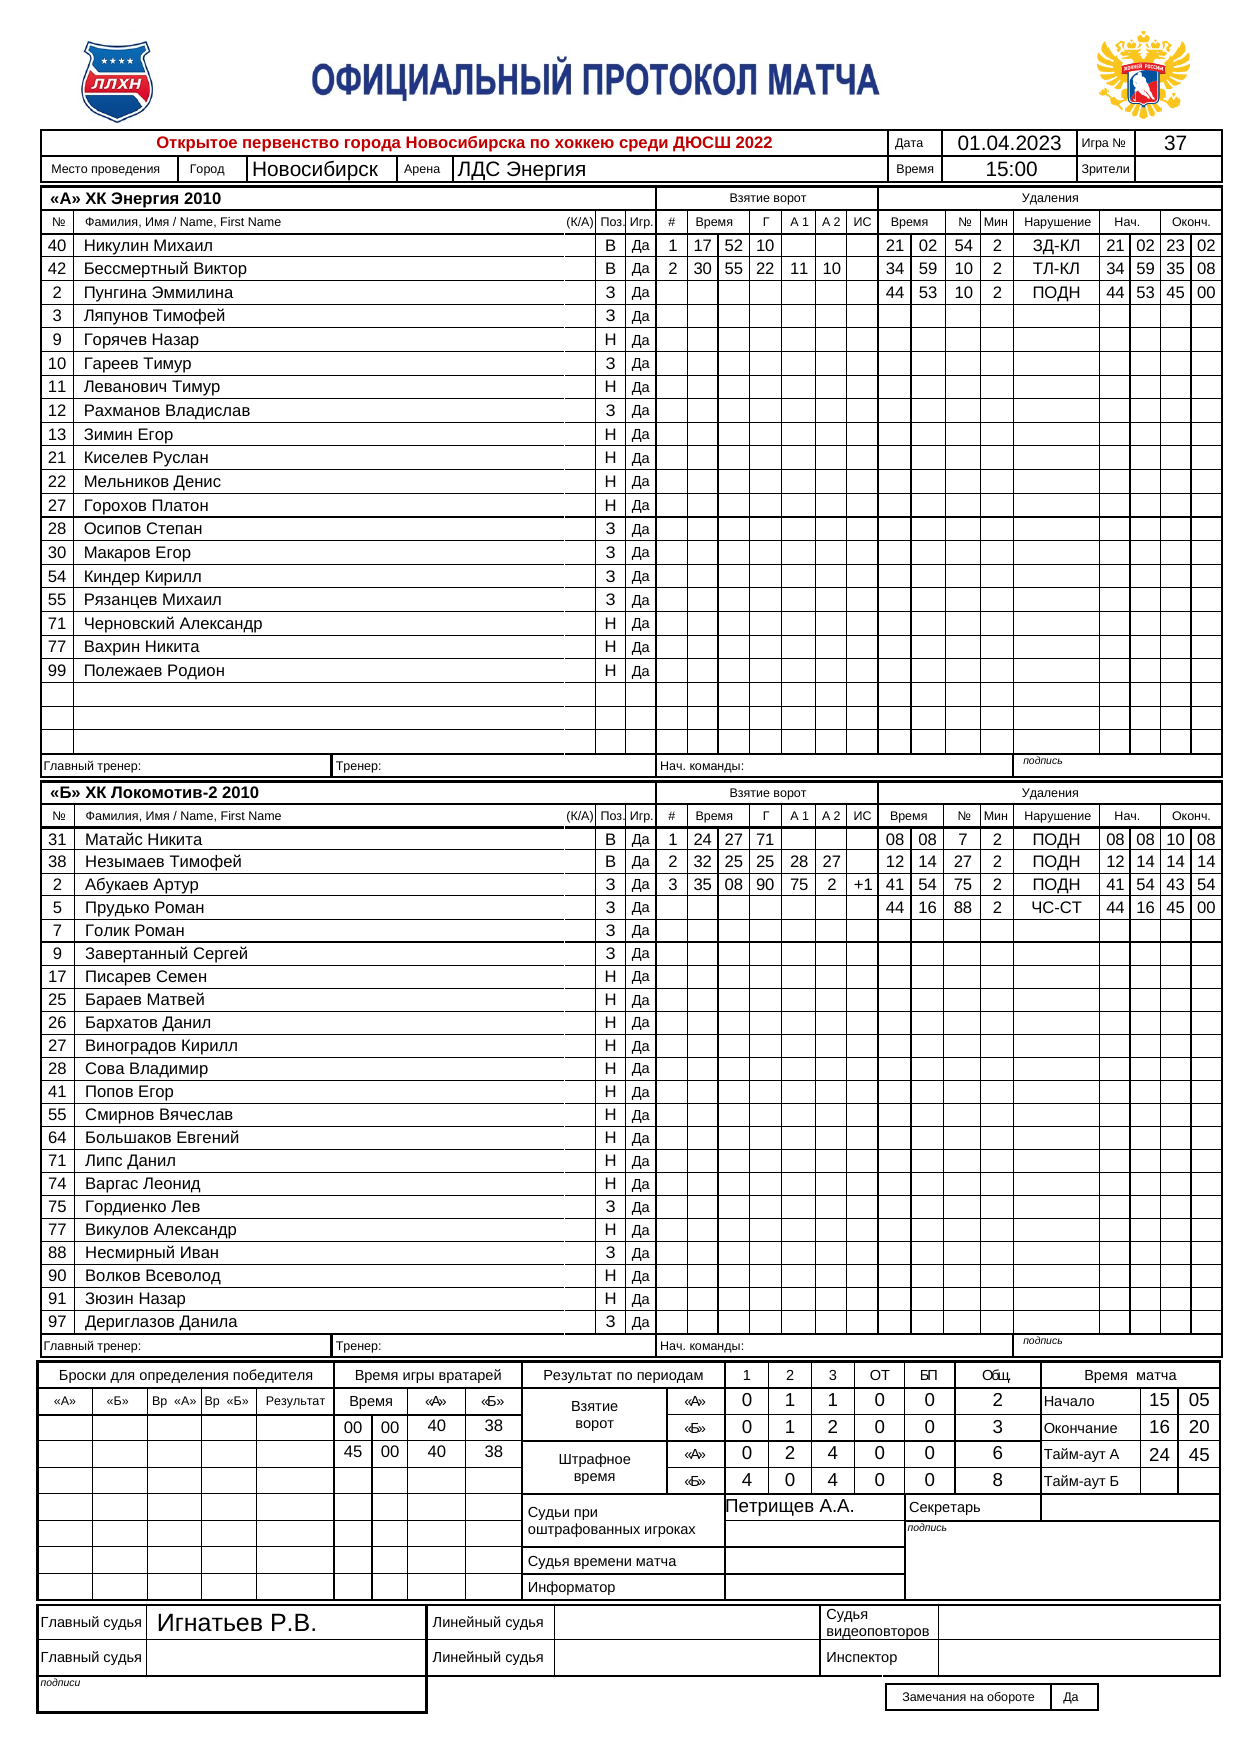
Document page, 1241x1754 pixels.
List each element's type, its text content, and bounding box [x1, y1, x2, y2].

table_cell [1161, 565, 1190, 587]
table_cell 40 [42, 235, 73, 256]
table_cell [719, 1196, 749, 1218]
table_cell Матайс Никита [75, 829, 564, 849]
table_cell [1161, 518, 1190, 540]
table_cell [816, 966, 846, 987]
table_cell [847, 1196, 877, 1218]
table_cell [1131, 376, 1160, 398]
table_cell [847, 470, 877, 493]
table_cell [688, 683, 717, 706]
table_cell [782, 920, 815, 941]
table_cell [1100, 1035, 1129, 1057]
table_cell Да [626, 659, 655, 682]
table_cell [148, 1468, 201, 1493]
table_cell [782, 1219, 815, 1241]
table_cell [782, 518, 815, 540]
table_cell 40 [408, 1441, 465, 1467]
table_cell [946, 659, 980, 682]
table_cell Линейный судья [428, 1606, 554, 1639]
table_cell [816, 470, 846, 493]
table_cell [1131, 518, 1160, 540]
table_cell З [596, 920, 625, 941]
table_cell [565, 1288, 595, 1310]
table_cell [981, 1035, 1013, 1057]
table_cell [1192, 1288, 1221, 1310]
table_cell [657, 1196, 687, 1218]
table_cell [74, 730, 564, 753]
table_cell [93, 1574, 147, 1599]
table_cell [912, 518, 945, 540]
table_cell [912, 989, 943, 1011]
table_header Игра № [1078, 131, 1134, 155]
table_cell [1192, 470, 1221, 493]
table_cell [148, 1494, 201, 1520]
table_cell 0 [855, 1389, 904, 1413]
table_cell [1100, 352, 1129, 374]
table_header Открытое первенство города Новосибирска по хоккею среди ДЮСШ 2022 [42, 131, 887, 155]
table_cell 25 [42, 989, 74, 1011]
table_cell [944, 1081, 980, 1103]
table_cell Да [626, 1311, 655, 1333]
table_cell 10 [816, 257, 846, 280]
table_cell [74, 683, 564, 706]
table_cell [1100, 636, 1129, 658]
table_cell [719, 1288, 749, 1310]
table_cell [879, 470, 910, 493]
table_cell Игр. [626, 211, 655, 233]
table_cell Да [626, 1196, 655, 1218]
table_cell [1100, 1058, 1129, 1079]
table_cell Н [596, 446, 625, 469]
table_cell Игр. [626, 805, 655, 826]
table_cell [750, 683, 781, 706]
table_cell [1161, 659, 1190, 682]
table_cell [93, 1416, 147, 1440]
table_cell 9 [42, 328, 73, 351]
table_cell [782, 235, 815, 256]
table_cell З [596, 896, 625, 918]
table_cell [1161, 1150, 1190, 1172]
table_cell [565, 1173, 595, 1195]
table_header Время матча [1042, 1363, 1219, 1387]
table_cell [1014, 1265, 1099, 1287]
table_cell 0 [726, 1442, 768, 1467]
table_cell [782, 683, 815, 706]
table_cell [1161, 1242, 1190, 1264]
table_cell [847, 376, 877, 398]
table_cell [879, 1173, 910, 1195]
table_cell А 1 [782, 211, 815, 233]
table_cell Да [626, 588, 655, 611]
table_cell [946, 423, 980, 445]
table_cell [1131, 1196, 1160, 1218]
table_cell [1161, 920, 1190, 941]
table_cell [1192, 920, 1221, 941]
table_cell [944, 1311, 980, 1333]
table_cell Фамилия, Имя / Name, First Name [74, 211, 565, 233]
table_cell ПОДН [1014, 281, 1099, 303]
table_cell [335, 1547, 371, 1573]
table_cell Тренер: [333, 1335, 655, 1356]
table_cell [879, 707, 910, 729]
table_cell [719, 305, 749, 327]
table_cell 1 [769, 1415, 811, 1440]
table_cell 32 [688, 850, 717, 872]
table_cell подпись [906, 1522, 1219, 1599]
table_cell Да [626, 376, 655, 398]
table_cell Секретарь [906, 1495, 1040, 1520]
table_cell [750, 423, 781, 445]
table_cell 14 [912, 850, 943, 872]
table_cell Завертанный Сергей [75, 943, 564, 964]
table_cell [1192, 1242, 1221, 1264]
table_cell Черновский Александр [74, 612, 564, 634]
table_cell Да [626, 829, 655, 849]
table_cell 44 [879, 896, 910, 918]
table_cell [1136, 157, 1221, 181]
table_cell Арена [398, 157, 452, 181]
table_cell 55 [42, 1104, 74, 1126]
table_cell 08 [1192, 257, 1221, 280]
table_cell [565, 352, 595, 374]
table_cell 08 [912, 829, 943, 849]
table_cell [847, 1242, 877, 1264]
table_cell [816, 1081, 846, 1103]
table_cell [719, 399, 749, 422]
table_cell 00 [335, 1416, 371, 1440]
table_cell [719, 518, 749, 540]
table_cell [1131, 588, 1160, 611]
table_cell [912, 730, 945, 753]
table_cell [939, 1606, 1219, 1639]
table_cell [657, 376, 687, 398]
table_cell [1014, 612, 1099, 634]
table_cell Оконч. [1161, 805, 1221, 826]
table_cell [750, 518, 781, 540]
table_cell [847, 920, 877, 941]
table_cell [981, 1311, 1013, 1333]
table_cell [981, 399, 1013, 422]
table_cell [879, 352, 910, 374]
table_cell [1014, 1035, 1099, 1057]
table_cell ПОДН [1014, 829, 1099, 849]
table_cell [816, 1173, 846, 1195]
table_cell [1100, 1104, 1129, 1126]
table_cell [981, 989, 1013, 1011]
table_cell [816, 1196, 846, 1218]
table_cell [657, 541, 687, 564]
table_cell [782, 989, 815, 1011]
table_cell [1161, 1081, 1190, 1103]
table_cell ПОДН [1014, 850, 1099, 872]
table_cell [688, 352, 717, 374]
table_cell [816, 423, 846, 445]
table_cell 25 [750, 850, 781, 872]
table_cell [202, 1547, 256, 1573]
table_cell [981, 707, 1013, 729]
table_cell [750, 1173, 781, 1195]
table_cell Да [626, 989, 655, 1011]
table_cell [1014, 730, 1099, 753]
table_cell 45 [1161, 281, 1190, 303]
table_cell Г [750, 805, 781, 826]
table_cell [912, 328, 945, 351]
table_cell [657, 1288, 687, 1310]
table_cell Н [596, 376, 625, 398]
table_cell 14 [1192, 850, 1221, 872]
table_cell [1192, 1196, 1221, 1218]
table_cell Н [596, 494, 625, 516]
table_cell [719, 707, 749, 729]
table_cell [1131, 541, 1160, 564]
table_cell 15 [1141, 1389, 1177, 1413]
table_cell 10 [750, 235, 781, 256]
table_cell Киндер Кирилл [74, 565, 564, 587]
table_cell [1131, 1012, 1160, 1033]
table_cell Да [626, 518, 655, 540]
table_cell [257, 1494, 333, 1520]
table_cell [1161, 470, 1190, 493]
table_cell [879, 1265, 910, 1287]
table_cell [1014, 966, 1099, 987]
table_cell [1100, 1242, 1129, 1264]
table_cell Да [626, 896, 655, 918]
table_cell 41 [42, 1081, 74, 1103]
table_cell [1192, 1150, 1221, 1172]
table_cell [657, 1219, 687, 1241]
table_cell [847, 1150, 877, 1172]
table_cell [946, 707, 980, 729]
table_cell [1192, 1058, 1221, 1079]
table_cell [782, 1173, 815, 1195]
table_cell [657, 896, 687, 918]
table_cell Мин [981, 211, 1013, 233]
table_cell «А» [39, 1389, 92, 1413]
table_cell 14 [1131, 850, 1160, 872]
table_cell [1014, 1219, 1099, 1241]
table_cell [1014, 352, 1099, 374]
table_cell [816, 920, 846, 941]
table_cell [1161, 1012, 1190, 1033]
table_cell [944, 1035, 980, 1057]
table_cell [657, 1081, 687, 1103]
table_cell Да [626, 235, 655, 256]
table_cell Поз. [596, 211, 625, 233]
table_cell [879, 920, 910, 941]
table_cell [816, 1311, 846, 1333]
table_cell [565, 1035, 595, 1057]
table_cell 44 [1100, 281, 1129, 303]
table_cell [555, 1640, 819, 1675]
table_cell 71 [42, 612, 73, 634]
table_cell З [596, 352, 625, 374]
table_cell З [596, 1311, 625, 1333]
table_header Время игры вратарей [335, 1363, 521, 1387]
table_cell 0 [905, 1442, 954, 1467]
table_cell [946, 470, 980, 493]
table_cell Петрищев А.А. [726, 1495, 904, 1520]
table_cell [1100, 1081, 1129, 1103]
table_cell [373, 1494, 407, 1520]
table_cell 11 [42, 376, 73, 398]
table_cell [1100, 943, 1129, 964]
table_cell [657, 305, 687, 327]
table_cell [657, 281, 687, 303]
table_cell Фамилия, Имя / Name, First Name [75, 805, 565, 826]
table_cell Тайм-аут Б [1042, 1468, 1140, 1493]
table_cell [1161, 1311, 1190, 1333]
table_header Броски для определения победителя [39, 1363, 333, 1387]
table_cell [148, 1441, 201, 1467]
table_cell [912, 1288, 943, 1310]
table_cell Гареев Тимур [74, 352, 564, 374]
table_cell [782, 588, 815, 611]
table_cell [750, 1150, 781, 1172]
table_cell [565, 966, 595, 987]
table_cell [816, 1242, 846, 1264]
table_cell [1014, 1173, 1099, 1195]
table_cell [1192, 636, 1221, 658]
table_header 3 [812, 1363, 854, 1387]
table_cell [565, 1219, 595, 1241]
table_cell 11 [782, 257, 815, 280]
table_cell [981, 920, 1013, 941]
table_cell [944, 1104, 980, 1126]
table_cell 34 [1100, 257, 1129, 280]
table_cell Ляпунов Тимофей [74, 305, 564, 327]
table_cell [879, 1150, 910, 1172]
table_cell [847, 1035, 877, 1057]
table_cell [688, 1219, 717, 1241]
table_cell [816, 636, 846, 658]
table_cell Да [626, 541, 655, 564]
table_cell ПОДН [1014, 874, 1099, 895]
table_cell [912, 470, 945, 493]
table_cell [847, 966, 877, 987]
table_cell Леванович Тимур [74, 376, 564, 398]
table_cell Время [889, 157, 941, 181]
table_cell [879, 1127, 910, 1149]
table_cell [719, 989, 749, 1011]
table_cell 34 [879, 257, 910, 280]
table_cell [816, 376, 846, 398]
table_cell [688, 423, 717, 445]
table_cell 54 [912, 874, 943, 895]
table_cell [1014, 1150, 1099, 1172]
table_cell В [596, 235, 625, 256]
table_cell 44 [1100, 896, 1129, 918]
table_cell [847, 541, 877, 564]
table_cell [688, 1081, 717, 1103]
table_cell [981, 1173, 1013, 1195]
table_cell [726, 1521, 904, 1546]
table_cell [688, 1196, 717, 1218]
table_cell [847, 1288, 877, 1310]
table_cell [981, 943, 1013, 964]
table_cell [1131, 659, 1160, 682]
table_cell [912, 541, 945, 564]
table_cell [1192, 399, 1221, 422]
table_cell [1100, 1196, 1129, 1218]
table_cell [981, 683, 1013, 706]
table_cell [688, 920, 717, 941]
table_cell [782, 896, 815, 918]
table_cell [1192, 1127, 1221, 1149]
table_cell «Б» [93, 1389, 147, 1413]
table_cell [466, 1521, 521, 1546]
table_cell [565, 1311, 595, 1333]
table_header Дата [889, 131, 941, 155]
table_cell [1161, 494, 1190, 516]
table_cell 0 [855, 1468, 904, 1493]
table_cell 2 [769, 1442, 811, 1467]
table_cell 2 [816, 874, 846, 895]
table_cell [657, 1150, 687, 1172]
table_cell [1192, 446, 1221, 469]
table_cell [719, 1242, 749, 1264]
table_cell [981, 1127, 1013, 1149]
table_cell (К/А) [565, 805, 595, 826]
table_cell Большаков Евгений [75, 1127, 564, 1149]
table_cell [946, 352, 980, 374]
table_cell [1131, 1242, 1160, 1264]
table_header Результат по периодам [523, 1363, 724, 1387]
table_cell [688, 518, 717, 540]
table_cell [816, 1127, 846, 1149]
table_cell [981, 305, 1013, 327]
table_cell [688, 470, 717, 493]
table_cell Осипов Степан [74, 518, 564, 540]
table_cell [565, 612, 595, 634]
table_cell [1014, 1058, 1099, 1079]
table_cell Новосибирск [248, 157, 396, 181]
table_cell [257, 1521, 333, 1546]
table_cell 45 [1179, 1441, 1219, 1467]
table_cell [1042, 1495, 1219, 1520]
table_cell [1161, 446, 1190, 469]
table_cell [879, 1035, 910, 1057]
table_cell 90 [750, 874, 781, 895]
table_cell [879, 943, 910, 964]
table_cell [657, 470, 687, 493]
table_cell [1100, 588, 1129, 611]
table_cell [1192, 541, 1221, 564]
table_cell [946, 399, 980, 422]
table_cell [750, 896, 781, 918]
table_cell [750, 1219, 781, 1241]
table_cell [1014, 1242, 1099, 1264]
table_cell [1014, 328, 1099, 351]
table_cell [1131, 352, 1160, 374]
table_cell [981, 1242, 1013, 1264]
table_cell [1192, 1265, 1221, 1287]
table_cell [657, 1012, 687, 1033]
table_cell [816, 235, 846, 256]
table_cell [946, 730, 980, 753]
table_cell [1100, 518, 1129, 540]
table_cell [719, 281, 749, 303]
table_cell [719, 1150, 749, 1172]
table_cell [782, 352, 815, 374]
table_cell 2 [981, 896, 1013, 918]
table_cell Бархатов Данил [75, 1012, 564, 1033]
table_cell 2 [981, 850, 1013, 872]
table_cell [750, 1288, 781, 1310]
table_cell [657, 707, 687, 729]
table_cell [408, 1468, 465, 1493]
table_cell [93, 1468, 147, 1493]
table_cell Н [596, 1150, 625, 1172]
table_cell [565, 470, 595, 493]
table_cell [1192, 494, 1221, 516]
table_cell [1192, 612, 1221, 634]
table_cell [1161, 707, 1190, 729]
table_cell [719, 730, 749, 753]
table_cell [1192, 707, 1221, 729]
table_cell [466, 1574, 521, 1599]
table_cell Вр «А» [148, 1389, 201, 1413]
table_cell [879, 399, 910, 422]
table_cell [912, 920, 943, 941]
table_cell З [596, 305, 625, 327]
table_cell [816, 352, 846, 374]
table_cell Н [596, 1012, 625, 1033]
table_cell [981, 446, 1013, 469]
table_cell «А» [408, 1389, 465, 1413]
table_cell [981, 636, 1013, 658]
table_cell [750, 1242, 781, 1264]
table_cell [1014, 683, 1099, 706]
table_cell [1161, 943, 1190, 964]
table_cell [657, 1311, 687, 1333]
table_cell [257, 1441, 333, 1467]
table_cell [879, 1219, 910, 1241]
table_cell [1014, 989, 1099, 1011]
table_cell [1014, 1081, 1099, 1103]
table_cell [373, 1468, 407, 1493]
table_header «А» ХК Энергия 2010 [42, 188, 655, 209]
table_cell [944, 1058, 980, 1079]
table_cell [373, 1547, 407, 1573]
table_cell [981, 612, 1013, 634]
table_cell 27 [719, 829, 749, 849]
table_cell [847, 612, 877, 634]
table_cell Да [626, 1127, 655, 1149]
table_cell Судьи при оштрафованных игроках [523, 1495, 724, 1546]
table_cell Нач. команды: [657, 1335, 1012, 1356]
table_cell [719, 541, 749, 564]
table_cell Да [626, 281, 655, 303]
table_cell [565, 920, 595, 941]
table_cell [879, 423, 910, 445]
table_cell [912, 636, 945, 658]
table_cell [750, 1127, 781, 1149]
table_cell [1014, 541, 1099, 564]
table_cell 75 [42, 1196, 74, 1218]
table_cell [912, 399, 945, 422]
table_header 01.04.2023 [943, 131, 1076, 155]
table_cell 0 [769, 1468, 811, 1493]
table_cell [946, 541, 980, 564]
table_cell [750, 376, 781, 398]
table_cell [847, 352, 877, 374]
table_cell [1131, 1288, 1160, 1310]
table_cell Да [626, 612, 655, 634]
table_cell [912, 305, 945, 327]
table_cell [1161, 399, 1190, 422]
table_cell [565, 305, 595, 327]
table_cell [565, 376, 595, 398]
table_cell [946, 683, 980, 706]
table_cell [688, 707, 717, 729]
table_cell [981, 966, 1013, 987]
table_cell [816, 1035, 846, 1057]
table_cell 31 [42, 829, 74, 849]
table_cell [565, 1196, 595, 1218]
table_cell [816, 730, 846, 753]
table_cell [719, 494, 749, 516]
table_cell [912, 1150, 943, 1172]
table_cell [816, 612, 846, 634]
table_cell [981, 423, 1013, 445]
table_cell [750, 565, 781, 587]
table_cell [257, 1416, 333, 1440]
table_cell [912, 1035, 943, 1057]
table_cell 38 [42, 850, 74, 872]
table_cell [816, 707, 846, 729]
table_cell [782, 1150, 815, 1172]
table_cell «Б» [668, 1415, 724, 1440]
table_cell [1100, 305, 1129, 327]
table_cell 00 [373, 1441, 407, 1467]
table_cell 55 [719, 257, 749, 280]
table_cell [946, 494, 980, 516]
table_cell [981, 1104, 1013, 1126]
table_cell 00 [1192, 281, 1221, 303]
table_cell № [944, 805, 980, 826]
table_cell [912, 1081, 943, 1103]
table_cell [847, 1081, 877, 1103]
table_cell [1131, 989, 1160, 1011]
table_cell [981, 1012, 1013, 1033]
table_cell [408, 1574, 465, 1599]
table_cell 42 [42, 257, 73, 280]
table_cell [912, 1127, 943, 1149]
table_cell [816, 305, 846, 327]
table_cell 2 [981, 257, 1013, 280]
table_cell [750, 989, 781, 1011]
table_cell [148, 1521, 201, 1546]
table_cell [688, 376, 717, 398]
table_cell [879, 305, 910, 327]
table_cell [782, 1311, 815, 1333]
table_cell [782, 305, 815, 327]
table_cell 27 [944, 850, 980, 872]
table_cell 15:00 [943, 157, 1076, 181]
table_cell [688, 494, 717, 516]
table_cell З [596, 565, 625, 587]
table_cell [782, 966, 815, 987]
table_cell [1131, 943, 1160, 964]
table_cell [1161, 636, 1190, 658]
table_cell [335, 1521, 371, 1546]
table_cell [847, 257, 877, 280]
table_cell Н [596, 1265, 625, 1287]
table_cell Н [596, 966, 625, 987]
table_cell ЧС-СТ [1014, 896, 1099, 918]
table_cell [688, 588, 717, 611]
table_cell № [42, 805, 74, 826]
table_cell [1100, 399, 1129, 422]
table_cell [750, 1035, 781, 1057]
table_cell [750, 920, 781, 941]
table_cell Н [596, 989, 625, 1011]
table_cell (К/А) [565, 211, 595, 233]
table_cell [1161, 683, 1190, 706]
table_cell Да [626, 850, 655, 872]
table_cell [1014, 1196, 1099, 1218]
table_cell 3 [42, 305, 73, 327]
table_cell 10 [946, 281, 980, 303]
table_cell [879, 1012, 910, 1033]
table_cell 28 [42, 518, 73, 540]
table_cell [1131, 730, 1160, 753]
table_cell [750, 730, 781, 753]
table_cell [1100, 423, 1129, 445]
table_cell [782, 829, 815, 849]
table_cell [688, 636, 717, 658]
table_cell [944, 1012, 980, 1033]
table_cell [657, 494, 687, 516]
table_cell [719, 1219, 749, 1241]
table_cell [847, 305, 877, 327]
table_cell Да [626, 1265, 655, 1287]
table_cell 27 [42, 1035, 74, 1057]
table_cell [657, 1265, 687, 1287]
table_cell [1100, 1288, 1129, 1310]
table_cell 00 [373, 1416, 407, 1440]
table_cell 35 [688, 874, 717, 895]
table_cell Горохов Платон [74, 494, 564, 516]
table_cell [1100, 920, 1129, 941]
table_cell 7 [944, 829, 980, 849]
table_cell Главный судья [39, 1640, 146, 1675]
table_cell 8 [956, 1468, 1040, 1493]
table_cell [847, 399, 877, 422]
table_cell [912, 1104, 943, 1126]
table_cell [657, 1242, 687, 1264]
table_cell [816, 328, 846, 351]
table_cell [1192, 1012, 1221, 1033]
table_cell «А» [668, 1389, 724, 1413]
table_cell Да [626, 1012, 655, 1033]
table_cell 30 [42, 541, 73, 564]
table_cell [565, 1058, 595, 1079]
table_cell [816, 1058, 846, 1079]
table_cell [1100, 565, 1129, 587]
table_cell [565, 423, 595, 445]
table_cell [688, 1035, 717, 1057]
table_cell [879, 494, 910, 516]
table_cell [719, 683, 749, 706]
table_cell Прудько Роман [75, 896, 564, 918]
table_cell [1192, 1081, 1221, 1103]
table_cell [202, 1416, 256, 1440]
table_cell [257, 1468, 333, 1493]
table_cell [1014, 636, 1099, 658]
table_cell ЛДС Энергия [454, 157, 887, 181]
table_cell Варгас Леонид [75, 1173, 564, 1195]
table_cell Да [626, 920, 655, 941]
table_cell [816, 1265, 846, 1287]
table_cell [688, 1242, 717, 1264]
table_cell [816, 829, 846, 849]
table_cell 97 [42, 1311, 74, 1333]
table_cell Да [626, 1150, 655, 1172]
table_cell Н [596, 1219, 625, 1241]
table_cell [565, 1104, 595, 1126]
table_cell [719, 1012, 749, 1033]
table_cell [1014, 423, 1099, 445]
table_cell [750, 966, 781, 987]
table_cell [912, 966, 943, 987]
table_cell [879, 966, 910, 987]
table_cell [782, 659, 815, 682]
table_cell [148, 1547, 201, 1573]
table_cell 4 [726, 1468, 768, 1493]
table_cell [688, 399, 717, 422]
table_cell [782, 328, 815, 351]
table_cell [719, 920, 749, 941]
table_cell 7 [42, 920, 74, 941]
table_cell [782, 1058, 815, 1079]
table_cell [408, 1494, 465, 1520]
table_cell [1161, 328, 1190, 351]
table_cell [847, 1265, 877, 1287]
table_cell 08 [1192, 829, 1221, 849]
table_cell [816, 541, 846, 564]
table_cell 88 [944, 896, 980, 918]
table_cell [1161, 730, 1190, 753]
table_cell 1 [657, 235, 687, 256]
table_cell 23 [1161, 235, 1190, 256]
table_cell 54 [42, 565, 73, 587]
table_cell [879, 989, 910, 1011]
table_cell [816, 1104, 846, 1126]
table_cell 74 [42, 1173, 74, 1195]
table_cell [1161, 1219, 1190, 1241]
table_cell [1131, 1127, 1160, 1149]
table_cell [879, 683, 910, 706]
table_cell [565, 1150, 595, 1172]
table_cell [1100, 541, 1129, 564]
table_cell Место проведения [42, 157, 177, 181]
table_cell [93, 1441, 147, 1467]
table_cell [39, 1547, 92, 1573]
table_cell [626, 683, 655, 706]
table_cell [1161, 1265, 1190, 1287]
table_cell [1100, 659, 1129, 682]
table_cell [148, 1574, 201, 1599]
table_cell З [596, 399, 625, 422]
table_cell [657, 943, 687, 964]
table_cell 22 [42, 470, 73, 493]
table_cell Н [596, 1104, 625, 1126]
table_cell [912, 423, 945, 445]
table_cell З [596, 518, 625, 540]
table_cell [879, 612, 910, 634]
table_cell [816, 659, 846, 682]
table_cell [879, 328, 910, 351]
table_cell Время [879, 805, 943, 826]
table_cell [565, 683, 595, 706]
table_cell [719, 376, 749, 398]
table_cell [750, 1265, 781, 1287]
table_cell [93, 1494, 147, 1520]
table_cell Писарев Семен [75, 966, 564, 987]
table_cell [688, 659, 717, 682]
table_cell Вр «Б» [202, 1389, 256, 1413]
table_cell 5 [42, 896, 74, 918]
table_cell [750, 636, 781, 658]
table_cell [719, 1127, 749, 1149]
table_cell 26 [42, 1012, 74, 1033]
table_cell [1161, 1196, 1190, 1218]
table_cell [944, 920, 980, 941]
table_cell Несмирный Иван [75, 1242, 564, 1264]
table_cell Н [596, 1081, 625, 1103]
table_cell 45 [1161, 896, 1190, 918]
table_cell [981, 352, 1013, 374]
table_cell [565, 1265, 595, 1287]
table_cell [565, 328, 595, 351]
table_cell [202, 1468, 256, 1493]
table_cell [657, 683, 687, 706]
table_cell [688, 966, 717, 987]
table_cell [782, 1081, 815, 1103]
table_cell [1192, 943, 1221, 964]
table_cell [1131, 328, 1160, 351]
table_cell 4 [812, 1442, 854, 1467]
table_cell [816, 683, 846, 706]
table_cell [657, 518, 687, 540]
table_cell [1014, 920, 1099, 941]
table_cell [750, 470, 781, 493]
table_cell [1192, 966, 1221, 987]
table_cell [565, 829, 595, 849]
table_cell [816, 1012, 846, 1033]
table_cell [879, 659, 910, 682]
table_cell [93, 1521, 147, 1546]
table_cell [657, 612, 687, 634]
table_cell [782, 423, 815, 445]
table_cell [912, 1012, 943, 1033]
table_cell З [596, 1196, 625, 1218]
table_cell [565, 281, 595, 303]
table_cell 17 [42, 966, 74, 987]
table_cell 38 [466, 1416, 521, 1440]
table_cell Смирнов Вячеслав [75, 1104, 564, 1126]
table_cell [257, 1574, 333, 1599]
table_cell Зрители [1078, 157, 1134, 181]
table_cell [946, 612, 980, 634]
table_cell [944, 1173, 980, 1195]
table_cell [657, 423, 687, 445]
table_cell Информатор [523, 1575, 724, 1599]
table_cell [1100, 730, 1129, 753]
table_cell Пунгина Эммилина [74, 281, 564, 303]
table_cell [981, 1219, 1013, 1241]
table_cell [847, 636, 877, 658]
table_cell Взятие ворот [523, 1389, 666, 1440]
table_cell А 2 [816, 805, 846, 826]
table_cell [847, 943, 877, 964]
table_cell [1131, 920, 1160, 941]
table_cell 16 [1141, 1415, 1177, 1440]
table_cell [1192, 1173, 1221, 1195]
table_cell ЗД-КЛ [1014, 235, 1099, 256]
table_cell [946, 588, 980, 611]
table_cell [1100, 1150, 1129, 1172]
table_cell [750, 352, 781, 374]
table_cell Нач. [1100, 805, 1160, 826]
table_cell 0 [855, 1415, 904, 1440]
table_cell [1014, 707, 1099, 729]
table_cell 12 [42, 399, 73, 422]
table_cell [847, 1058, 877, 1079]
table_cell [688, 541, 717, 564]
table_cell 16 [1131, 896, 1160, 918]
table_cell [39, 1468, 92, 1493]
table_cell [373, 1521, 407, 1546]
table_cell [1131, 1173, 1160, 1195]
table_cell [946, 636, 980, 658]
table_cell Г [750, 211, 781, 233]
table_cell 77 [42, 1219, 74, 1241]
table_cell [42, 683, 73, 706]
table_cell [466, 1494, 521, 1520]
table_cell [782, 399, 815, 422]
table_cell [944, 989, 980, 1011]
table_cell [981, 1150, 1013, 1172]
table_cell 2 [42, 281, 73, 303]
table_cell [847, 829, 877, 849]
table_cell 24 [688, 829, 717, 849]
table_cell [596, 707, 625, 729]
table_cell [565, 565, 595, 587]
table_cell [782, 1012, 815, 1033]
picture [5, 28, 1197, 129]
table_cell [847, 1219, 877, 1241]
table_cell [719, 896, 749, 918]
table_cell Да [626, 1058, 655, 1079]
table_cell [39, 1441, 92, 1467]
table_cell [816, 518, 846, 540]
table_cell 2 [981, 235, 1013, 256]
table_cell Н [596, 1035, 625, 1057]
table_cell [1161, 1035, 1190, 1057]
table_cell [1192, 588, 1221, 611]
table_cell 71 [42, 1150, 74, 1172]
table_cell [1192, 1035, 1221, 1057]
table_cell [596, 730, 625, 753]
table_cell [688, 1104, 717, 1126]
table_cell [1014, 399, 1099, 422]
table_cell [1161, 1127, 1190, 1149]
table_cell [944, 1219, 980, 1241]
table_cell З [596, 541, 625, 564]
table_cell Да [626, 257, 655, 280]
table_cell [847, 235, 877, 256]
table_cell [1100, 707, 1129, 729]
table_cell [1131, 1035, 1160, 1057]
table_cell [1014, 305, 1099, 327]
table_cell [750, 588, 781, 611]
table_cell [879, 730, 910, 753]
table_cell [1161, 1173, 1190, 1195]
table_cell [879, 541, 910, 564]
table_header Взятие ворот [657, 188, 877, 209]
table_cell [879, 446, 910, 469]
table_cell [42, 730, 73, 753]
table_cell [1100, 328, 1129, 351]
table_cell [912, 352, 945, 374]
table_cell 05 [1179, 1389, 1219, 1413]
table_cell [565, 943, 595, 964]
table_cell № [42, 211, 73, 233]
table_cell [657, 920, 687, 941]
table_cell [981, 1196, 1013, 1218]
table_cell [912, 1173, 943, 1195]
table_cell [719, 588, 749, 611]
table_header 1 [726, 1363, 768, 1387]
table_cell [879, 376, 910, 398]
table_cell [688, 896, 717, 918]
table_cell [912, 588, 945, 611]
table_cell 54 [1192, 874, 1221, 895]
table_cell [1161, 1104, 1190, 1126]
table_cell [912, 494, 945, 516]
table_cell # [657, 211, 687, 233]
table_cell Да [626, 470, 655, 493]
table_cell [1100, 966, 1129, 987]
table_cell [1014, 588, 1099, 611]
table_cell [726, 1575, 904, 1599]
table_cell Игнатьев Р.В. [147, 1606, 425, 1639]
table_cell Результат [257, 1389, 333, 1413]
table_cell [1192, 376, 1221, 398]
table_cell Главный тренер: [42, 755, 330, 776]
table_cell [946, 518, 980, 540]
table_cell [688, 1127, 717, 1149]
table_cell 64 [42, 1127, 74, 1149]
table_cell подписи [39, 1677, 425, 1711]
table_cell [750, 494, 781, 516]
table_cell 08 [879, 829, 910, 849]
table_cell 4 [812, 1468, 854, 1493]
table_cell [946, 328, 980, 351]
table_cell [981, 565, 1013, 587]
table_cell [565, 1081, 595, 1103]
table_cell [1014, 518, 1099, 540]
table_header Удаления [879, 188, 1221, 209]
table_cell [883, 1677, 1220, 1681]
table_cell Да [626, 943, 655, 964]
table_cell 12 [879, 850, 910, 872]
table_cell [1161, 612, 1190, 634]
table_cell Да [626, 1035, 655, 1057]
table_cell Н [596, 1058, 625, 1079]
table_cell Н [596, 1288, 625, 1310]
table_cell 02 [1192, 235, 1221, 256]
table_cell [816, 565, 846, 587]
table_cell [565, 1242, 595, 1264]
table_cell Поз. [596, 805, 625, 826]
table_cell [782, 943, 815, 964]
table_cell [726, 1548, 904, 1573]
table_cell [39, 1494, 92, 1520]
table_cell [148, 1416, 201, 1440]
table_cell [1161, 1288, 1190, 1310]
table_cell 59 [912, 257, 945, 280]
table_cell [981, 494, 1013, 516]
table_header Взятие ворот [657, 783, 877, 803]
table_cell [847, 730, 877, 753]
table_cell Да [626, 1219, 655, 1241]
table_cell 41 [1100, 874, 1129, 895]
table_cell [847, 423, 877, 445]
table_cell [1179, 1468, 1219, 1493]
table_cell Зюзин Назар [75, 1288, 564, 1310]
table_cell [1131, 1104, 1160, 1126]
table_cell [657, 636, 687, 658]
table_cell [912, 1265, 943, 1287]
table_cell [750, 659, 781, 682]
table_cell [1161, 541, 1190, 564]
table_cell [74, 707, 564, 729]
table_cell Город [179, 157, 246, 181]
table_cell [565, 518, 595, 540]
table_cell Окончание [1042, 1415, 1140, 1440]
table_cell [912, 1196, 943, 1218]
table_cell [782, 281, 815, 303]
table_header «Б» ХК Локомотив-2 2010 [42, 783, 655, 803]
table_cell № [946, 211, 980, 233]
table_cell 2 [981, 281, 1013, 303]
table_cell [750, 1196, 781, 1218]
table_cell 02 [1131, 235, 1160, 256]
table_cell 00 [1192, 896, 1221, 918]
table_cell 71 [750, 829, 781, 849]
table_cell Рязанцев Михаил [74, 588, 564, 611]
table_cell [750, 707, 781, 729]
table_cell [782, 376, 815, 398]
table_cell [1161, 376, 1190, 398]
table_cell [1100, 1012, 1129, 1033]
table_cell Н [596, 612, 625, 634]
table_cell 2 [657, 850, 687, 872]
table_cell [719, 1265, 749, 1287]
table_cell Н [596, 328, 625, 351]
table_cell [847, 707, 877, 729]
table_cell 1 [657, 829, 687, 849]
table_cell [1192, 1219, 1221, 1241]
table_cell [1131, 683, 1160, 706]
table_cell 0 [855, 1442, 904, 1467]
table_cell 10 [1161, 829, 1190, 849]
table_cell [657, 730, 687, 753]
table_cell Да [626, 1242, 655, 1264]
table_cell [719, 1104, 749, 1126]
table_cell [782, 494, 815, 516]
table_cell [257, 1547, 333, 1573]
table_cell [657, 966, 687, 987]
table_cell [879, 565, 910, 587]
table_cell «Б » [466, 1389, 521, 1413]
table_cell Киселев Руслан [74, 446, 564, 469]
table_cell [1131, 305, 1160, 327]
table_cell [719, 966, 749, 987]
table_cell # [657, 805, 687, 826]
table_cell 27 [816, 850, 846, 872]
table_header БП [905, 1363, 954, 1387]
table_cell [1100, 1219, 1129, 1241]
table_cell [1100, 1173, 1129, 1195]
table_cell 17 [688, 235, 717, 256]
table_cell [657, 1035, 687, 1057]
table_cell 12 [1100, 850, 1129, 872]
table_cell [657, 588, 687, 611]
table_cell [1131, 1081, 1160, 1103]
table_cell [879, 1104, 910, 1126]
table_cell Да [626, 1104, 655, 1126]
table_cell [688, 281, 717, 303]
table_cell [879, 636, 910, 658]
table_header Удаления [879, 783, 1221, 803]
table_cell [1014, 943, 1099, 964]
table_cell [847, 328, 877, 351]
table_cell [782, 541, 815, 564]
table_cell Бараев Матвей [75, 989, 564, 1011]
table_cell [688, 1265, 717, 1287]
table_cell [847, 1173, 877, 1195]
table_cell Да [626, 565, 655, 587]
table_cell 75 [782, 874, 815, 895]
table_cell [688, 989, 717, 1011]
table_cell [1131, 494, 1160, 516]
table_cell В [596, 850, 625, 872]
table_cell [1141, 1468, 1177, 1493]
table_cell [750, 541, 781, 564]
table_cell Тайм-аут А [1042, 1441, 1140, 1467]
table_cell [688, 730, 717, 753]
table_cell [565, 235, 595, 256]
table_cell [782, 1127, 815, 1149]
table_cell Макаров Егор [74, 541, 564, 564]
table_cell [847, 565, 877, 587]
table_cell [719, 636, 749, 658]
table_cell +1 [847, 874, 877, 895]
table_cell 27 [42, 494, 73, 516]
table_cell [373, 1574, 407, 1599]
table_cell 2 [956, 1389, 1040, 1413]
table_cell [782, 1196, 815, 1218]
table_cell [1100, 494, 1129, 516]
table_cell 0 [905, 1389, 954, 1413]
table_cell [1014, 565, 1099, 587]
table_cell 53 [1131, 281, 1160, 303]
table_cell З [596, 1242, 625, 1264]
table_cell 10 [946, 257, 980, 280]
table_cell [39, 1521, 92, 1546]
table_cell [657, 1104, 687, 1126]
table_cell [879, 1058, 910, 1079]
table_cell 2 [657, 257, 687, 280]
table_cell [596, 683, 625, 706]
table_cell Н [596, 636, 625, 658]
table_cell Викулов Александр [75, 1219, 564, 1241]
table_cell [719, 328, 749, 351]
table_cell «Б» [668, 1468, 724, 1493]
table_cell [565, 874, 595, 895]
table_cell Да [626, 446, 655, 469]
table_cell [944, 1242, 980, 1264]
table_cell [1161, 305, 1190, 327]
table_cell [202, 1494, 256, 1520]
table_cell [565, 989, 595, 1011]
table_cell 59 [1131, 257, 1160, 280]
table_cell З [596, 943, 625, 964]
table_cell [657, 1173, 687, 1195]
table_cell [1192, 565, 1221, 587]
table_cell [202, 1441, 256, 1467]
table_cell [1192, 305, 1221, 327]
table_cell 3 [956, 1415, 1040, 1440]
table_cell [565, 896, 595, 918]
table_cell 45 [335, 1441, 371, 1467]
table_cell Начало [1042, 1389, 1140, 1413]
table_cell [555, 1606, 819, 1639]
table_cell 3 [657, 874, 687, 895]
table_cell [912, 1219, 943, 1241]
table_cell [719, 470, 749, 493]
table_cell [657, 399, 687, 422]
table_cell [1100, 612, 1129, 634]
table_cell [42, 707, 73, 729]
table_cell [981, 518, 1013, 540]
table_cell Волков Всеволод [75, 1265, 564, 1287]
table_cell 35 [1161, 257, 1190, 280]
table_cell [719, 1311, 749, 1333]
table_cell [981, 541, 1013, 564]
table_cell [847, 1311, 877, 1333]
table_header Общ. [956, 1363, 1040, 1387]
table_cell А 2 [816, 211, 846, 233]
table_cell [912, 943, 943, 964]
table_cell [1131, 1265, 1160, 1287]
table_cell [688, 446, 717, 469]
table_cell [847, 1104, 877, 1126]
table_cell [1192, 989, 1221, 1011]
table_cell [847, 1012, 877, 1033]
table_cell Время [688, 805, 749, 826]
table_cell [782, 470, 815, 493]
table_cell [1100, 989, 1129, 1011]
table_cell 54 [946, 235, 980, 256]
table_cell [912, 1311, 943, 1333]
table_cell [981, 376, 1013, 398]
table_header ОТ [855, 1363, 904, 1387]
table_cell Да [626, 1288, 655, 1310]
table_cell [944, 1288, 980, 1310]
table_cell [944, 1196, 980, 1218]
table_cell [719, 612, 749, 634]
table_cell 28 [42, 1058, 74, 1079]
table_cell 41 [879, 874, 910, 895]
table_cell [847, 850, 877, 872]
table_cell [981, 730, 1013, 753]
table_cell [981, 1081, 1013, 1103]
table_cell Н [596, 470, 625, 493]
table_cell [944, 1265, 980, 1287]
table_cell [719, 1081, 749, 1103]
table_cell [719, 565, 749, 587]
table_cell Липс Данил [75, 1150, 564, 1172]
table_cell [1014, 1311, 1099, 1333]
table_cell Да [626, 305, 655, 327]
table_cell [847, 989, 877, 1011]
table_cell 0 [905, 1415, 954, 1440]
table_cell [688, 305, 717, 327]
table_cell [879, 1081, 910, 1103]
table_cell Главный судья [39, 1606, 146, 1639]
table_cell [981, 1265, 1013, 1287]
table_cell [1014, 1104, 1099, 1126]
table_cell [946, 376, 980, 398]
table_cell [816, 281, 846, 303]
table_cell Да [626, 636, 655, 658]
table_cell [719, 1035, 749, 1057]
table_cell [1014, 659, 1099, 682]
table_cell Тренер: [333, 755, 655, 776]
table_cell [750, 1081, 781, 1103]
table_cell [1131, 636, 1160, 658]
table_cell [981, 328, 1013, 351]
table_cell [688, 565, 717, 587]
table_cell Да [626, 494, 655, 516]
table_cell [657, 1058, 687, 1079]
table_cell [335, 1494, 371, 1520]
table_cell [1100, 376, 1129, 398]
table_cell [816, 1150, 846, 1172]
table_cell 1 [769, 1389, 811, 1413]
table_cell [93, 1547, 147, 1573]
table_cell [939, 1640, 1219, 1675]
table_cell 53 [912, 281, 945, 303]
table_cell 54 [1131, 874, 1160, 895]
table_cell [719, 659, 749, 682]
table_cell [565, 636, 595, 658]
table_cell 08 [719, 874, 749, 895]
table_cell Голик Роман [75, 920, 564, 941]
table_cell [657, 328, 687, 351]
table_cell З [596, 281, 625, 303]
table_cell [750, 1311, 781, 1333]
table_cell 2 [981, 874, 1013, 895]
table_cell [1100, 470, 1129, 493]
table_cell [981, 470, 1013, 493]
table_cell 55 [42, 588, 73, 611]
table_cell [847, 446, 877, 469]
table_cell [335, 1468, 371, 1493]
table_cell Мин [981, 805, 1013, 826]
table_cell [782, 612, 815, 634]
table_cell Гордиенко Лев [75, 1196, 564, 1218]
table_cell [1131, 707, 1160, 729]
table_cell [719, 1058, 749, 1079]
table_cell Полежаев Родион [74, 659, 564, 682]
table_cell [688, 328, 717, 351]
table_cell ТЛ-КЛ [1014, 257, 1099, 280]
table_cell [565, 588, 595, 611]
table_header Да [1052, 1685, 1097, 1709]
table_cell [565, 707, 595, 729]
table_cell [782, 1265, 815, 1287]
table_cell Судья видеоповторов [821, 1606, 938, 1639]
table_cell [912, 446, 945, 469]
table_cell 88 [42, 1242, 74, 1264]
table_cell 43 [1161, 874, 1190, 895]
table_cell Да [626, 352, 655, 374]
table_cell Да [626, 1173, 655, 1195]
table_cell 30 [688, 257, 717, 280]
table_cell [565, 446, 595, 469]
table_cell [1192, 659, 1221, 682]
table_cell 52 [719, 235, 749, 256]
table_cell [1192, 730, 1221, 753]
table_cell [750, 281, 781, 303]
table_cell [912, 683, 945, 706]
table_cell [944, 966, 980, 987]
table_cell [981, 588, 1013, 611]
table_cell [847, 588, 877, 611]
table_cell [408, 1547, 465, 1573]
table_cell [657, 989, 687, 1011]
table_cell [847, 683, 877, 706]
table_cell [944, 1150, 980, 1172]
table_cell Да [626, 1081, 655, 1103]
table_cell [1014, 1012, 1099, 1033]
table_cell [1131, 446, 1160, 469]
table_cell 6 [956, 1442, 1040, 1467]
table_cell 13 [42, 423, 73, 445]
table_cell 28 [782, 850, 815, 872]
table_cell [565, 257, 595, 280]
table_cell [1192, 1311, 1221, 1333]
table_cell [750, 612, 781, 634]
table_cell [782, 1035, 815, 1057]
table_cell [1131, 423, 1160, 445]
table_cell [565, 1012, 595, 1033]
table_cell Зимин Егор [74, 423, 564, 445]
table_cell [147, 1640, 425, 1675]
table_cell [816, 1219, 846, 1241]
table_cell [1014, 376, 1099, 398]
table_cell 08 [1131, 829, 1160, 849]
table_cell [750, 399, 781, 422]
table_cell Главный тренер: [42, 1335, 330, 1356]
table_cell [688, 612, 717, 634]
table_cell [1131, 399, 1160, 422]
table_cell [912, 1058, 943, 1079]
table_cell Нарушение [1014, 805, 1099, 826]
table_cell [1131, 1219, 1160, 1241]
table_cell [879, 1242, 910, 1264]
table_cell [879, 1311, 910, 1333]
table_cell [750, 328, 781, 351]
table_cell [912, 376, 945, 398]
table_cell [1131, 966, 1160, 987]
table_cell Н [596, 423, 625, 445]
table_cell [782, 1104, 815, 1126]
table_cell З [596, 874, 625, 895]
table_cell [1161, 423, 1190, 445]
table_cell 0 [905, 1468, 954, 1493]
table_cell [1131, 565, 1160, 587]
table_cell [1100, 683, 1129, 706]
table_cell Виноградов Кирилл [75, 1035, 564, 1057]
table_cell Время [335, 1389, 407, 1413]
table_cell [912, 707, 945, 729]
table_cell Незымаев Тимофей [75, 850, 564, 872]
table_cell 21 [879, 235, 910, 256]
table_cell [688, 1288, 717, 1310]
table_cell [1099, 1682, 1220, 1711]
table_cell [565, 494, 595, 516]
table_cell 25 [719, 850, 749, 872]
table_cell [1192, 352, 1221, 374]
table_cell [657, 352, 687, 374]
table_cell Линейный судья [428, 1640, 554, 1675]
table_cell [750, 305, 781, 327]
table_cell [1131, 1058, 1160, 1079]
table_cell [719, 352, 749, 374]
table_cell [1192, 1104, 1221, 1126]
table_cell 77 [42, 636, 73, 658]
table_cell 91 [42, 1288, 74, 1310]
table_cell [912, 565, 945, 587]
table_cell [944, 1127, 980, 1149]
table_cell Да [626, 874, 655, 895]
table_cell [782, 707, 815, 729]
table_cell Да [626, 328, 655, 351]
table_cell Нач. команды: [657, 755, 1012, 776]
table_cell [1161, 1058, 1190, 1079]
table_cell 22 [750, 257, 781, 280]
table_cell [1100, 446, 1129, 469]
table_cell [657, 446, 687, 469]
table_cell [816, 989, 846, 1011]
table_cell [202, 1521, 256, 1546]
table_cell [847, 281, 877, 303]
table_cell [782, 446, 815, 469]
table_cell [1161, 352, 1190, 374]
table_cell [816, 1288, 846, 1310]
table_cell [879, 518, 910, 540]
table_header 2 [769, 1363, 811, 1387]
table_cell ИС [847, 211, 877, 233]
table_cell [1161, 588, 1190, 611]
table_cell Время [879, 211, 945, 233]
table_cell [1131, 1150, 1160, 1172]
table_cell [1192, 683, 1221, 706]
table_cell [816, 494, 846, 516]
table_cell Да [626, 423, 655, 445]
table_cell [782, 730, 815, 753]
table_cell [912, 612, 945, 634]
table_cell [1131, 470, 1160, 493]
table_cell Дериглазов Данила [75, 1311, 564, 1333]
table_cell А 1 [782, 805, 815, 826]
table_cell Нач. [1100, 211, 1160, 233]
table_cell 08 [1100, 829, 1129, 849]
table_cell «А» [668, 1442, 724, 1467]
table_cell [657, 565, 687, 587]
table_cell [565, 1127, 595, 1149]
table_cell [1161, 966, 1190, 987]
table_cell [1014, 470, 1099, 493]
table_cell 0 [726, 1389, 768, 1413]
table_cell 40 [408, 1416, 465, 1440]
table_cell [1192, 518, 1221, 540]
table_cell [879, 588, 910, 611]
table_cell [719, 446, 749, 469]
table_cell Мельников Денис [74, 470, 564, 493]
table_cell 10 [42, 352, 73, 374]
table_cell 9 [42, 943, 74, 964]
table_cell В [596, 829, 625, 849]
table_cell [750, 1012, 781, 1033]
table_cell [1192, 423, 1221, 445]
table_cell Н [596, 1127, 625, 1149]
table_cell Абукаев Артур [75, 874, 564, 895]
table_cell [1014, 1127, 1099, 1149]
table_cell 16 [912, 896, 943, 918]
table_cell [688, 1311, 717, 1333]
table_cell [1131, 612, 1160, 634]
table_cell [750, 446, 781, 469]
table_cell Горячев Назар [74, 328, 564, 351]
table_cell [335, 1574, 371, 1599]
table_cell [782, 636, 815, 658]
table_cell Инспектор [821, 1640, 938, 1675]
table_cell [688, 1012, 717, 1033]
table_cell 21 [42, 446, 73, 469]
table_cell [944, 943, 980, 964]
table_cell [847, 518, 877, 540]
table_header 37 [1136, 131, 1221, 155]
table_cell [1014, 446, 1099, 469]
table_cell 38 [466, 1441, 521, 1467]
table_cell [565, 541, 595, 564]
table_cell Оконч. [1161, 211, 1221, 233]
table_cell подпись [1014, 755, 1221, 776]
table_cell [688, 1150, 717, 1172]
table_cell [39, 1574, 92, 1599]
table_cell [1014, 1288, 1099, 1310]
table_cell Н [596, 1173, 625, 1195]
table_cell [981, 659, 1013, 682]
table_cell [428, 1677, 882, 1711]
table_cell 75 [944, 874, 980, 895]
table_header Замечания на обороте [887, 1685, 1050, 1709]
table_cell 44 [879, 281, 910, 303]
table_cell [688, 1058, 717, 1079]
table_cell [847, 1127, 877, 1149]
table_cell [626, 707, 655, 729]
table_cell [981, 1288, 1013, 1310]
table_cell 0 [726, 1415, 768, 1440]
table_cell [782, 1242, 815, 1264]
table_cell 2 [42, 874, 74, 895]
table_cell [946, 565, 980, 587]
table_cell [719, 1173, 749, 1195]
table_cell [1100, 1311, 1129, 1333]
table_cell подпись [1014, 1335, 1221, 1356]
table_cell [879, 1196, 910, 1218]
table_cell [879, 1288, 910, 1310]
table_cell [565, 399, 595, 422]
table_cell [847, 494, 877, 516]
table_cell [816, 588, 846, 611]
table_cell Никулин Михаил [74, 235, 564, 256]
table_cell [565, 850, 595, 872]
table_cell [946, 446, 980, 469]
table_cell Штрафное время [523, 1442, 666, 1493]
table_cell 24 [1141, 1441, 1177, 1467]
table_cell Нарушение [1014, 211, 1099, 233]
table_cell [847, 896, 877, 918]
table_cell [565, 730, 595, 753]
table_cell [750, 1104, 781, 1126]
table_cell Бессмертный Виктор [74, 257, 564, 280]
table_cell 02 [912, 235, 945, 256]
table_cell Рахманов Владислав [74, 399, 564, 422]
table_cell Да [626, 966, 655, 987]
table_cell [408, 1521, 465, 1546]
table_cell 20 [1179, 1415, 1219, 1440]
table_cell [657, 1127, 687, 1149]
table_cell [816, 943, 846, 964]
table_cell [202, 1574, 256, 1599]
table_cell [466, 1547, 521, 1573]
table_cell [466, 1468, 521, 1493]
table_cell 1 [812, 1389, 854, 1413]
table_cell З [596, 588, 625, 611]
table_cell [750, 1058, 781, 1079]
table_cell [1161, 989, 1190, 1011]
table_cell ИС [847, 805, 877, 826]
table_cell 14 [1161, 850, 1190, 872]
table_cell 99 [42, 659, 73, 682]
table_cell [719, 423, 749, 445]
table_cell [719, 943, 749, 964]
table_cell [750, 943, 781, 964]
table_cell [688, 1173, 717, 1195]
table_cell Время [688, 211, 749, 233]
table_cell Попов Егор [75, 1081, 564, 1103]
table_cell [782, 565, 815, 587]
table_cell [1100, 1265, 1129, 1287]
table_cell [1014, 494, 1099, 516]
table_cell 21 [1100, 235, 1129, 256]
table_cell [39, 1416, 92, 1440]
table_cell [816, 446, 846, 469]
table_cell [1131, 1311, 1160, 1333]
table_cell [816, 399, 846, 422]
table_cell Н [596, 659, 625, 682]
table_cell 2 [981, 829, 1013, 849]
table_cell Сова Владимир [75, 1058, 564, 1079]
table_cell В [596, 257, 625, 280]
table_cell Вахрин Никита [74, 636, 564, 658]
table_cell [565, 659, 595, 682]
table_cell 90 [42, 1265, 74, 1287]
table_cell [688, 943, 717, 964]
table_cell [657, 659, 687, 682]
table_cell [981, 1058, 1013, 1079]
table_cell [847, 659, 877, 682]
table_cell [912, 1242, 943, 1264]
table_cell [912, 659, 945, 682]
table_cell Да [626, 399, 655, 422]
table_cell [782, 1288, 815, 1310]
table_cell [1100, 1127, 1129, 1149]
table_cell Судья времени матча [523, 1548, 724, 1573]
table_cell [816, 896, 846, 918]
table_cell [1192, 328, 1221, 351]
table_cell [626, 730, 655, 753]
table_cell [946, 305, 980, 327]
table_cell 2 [812, 1415, 854, 1440]
